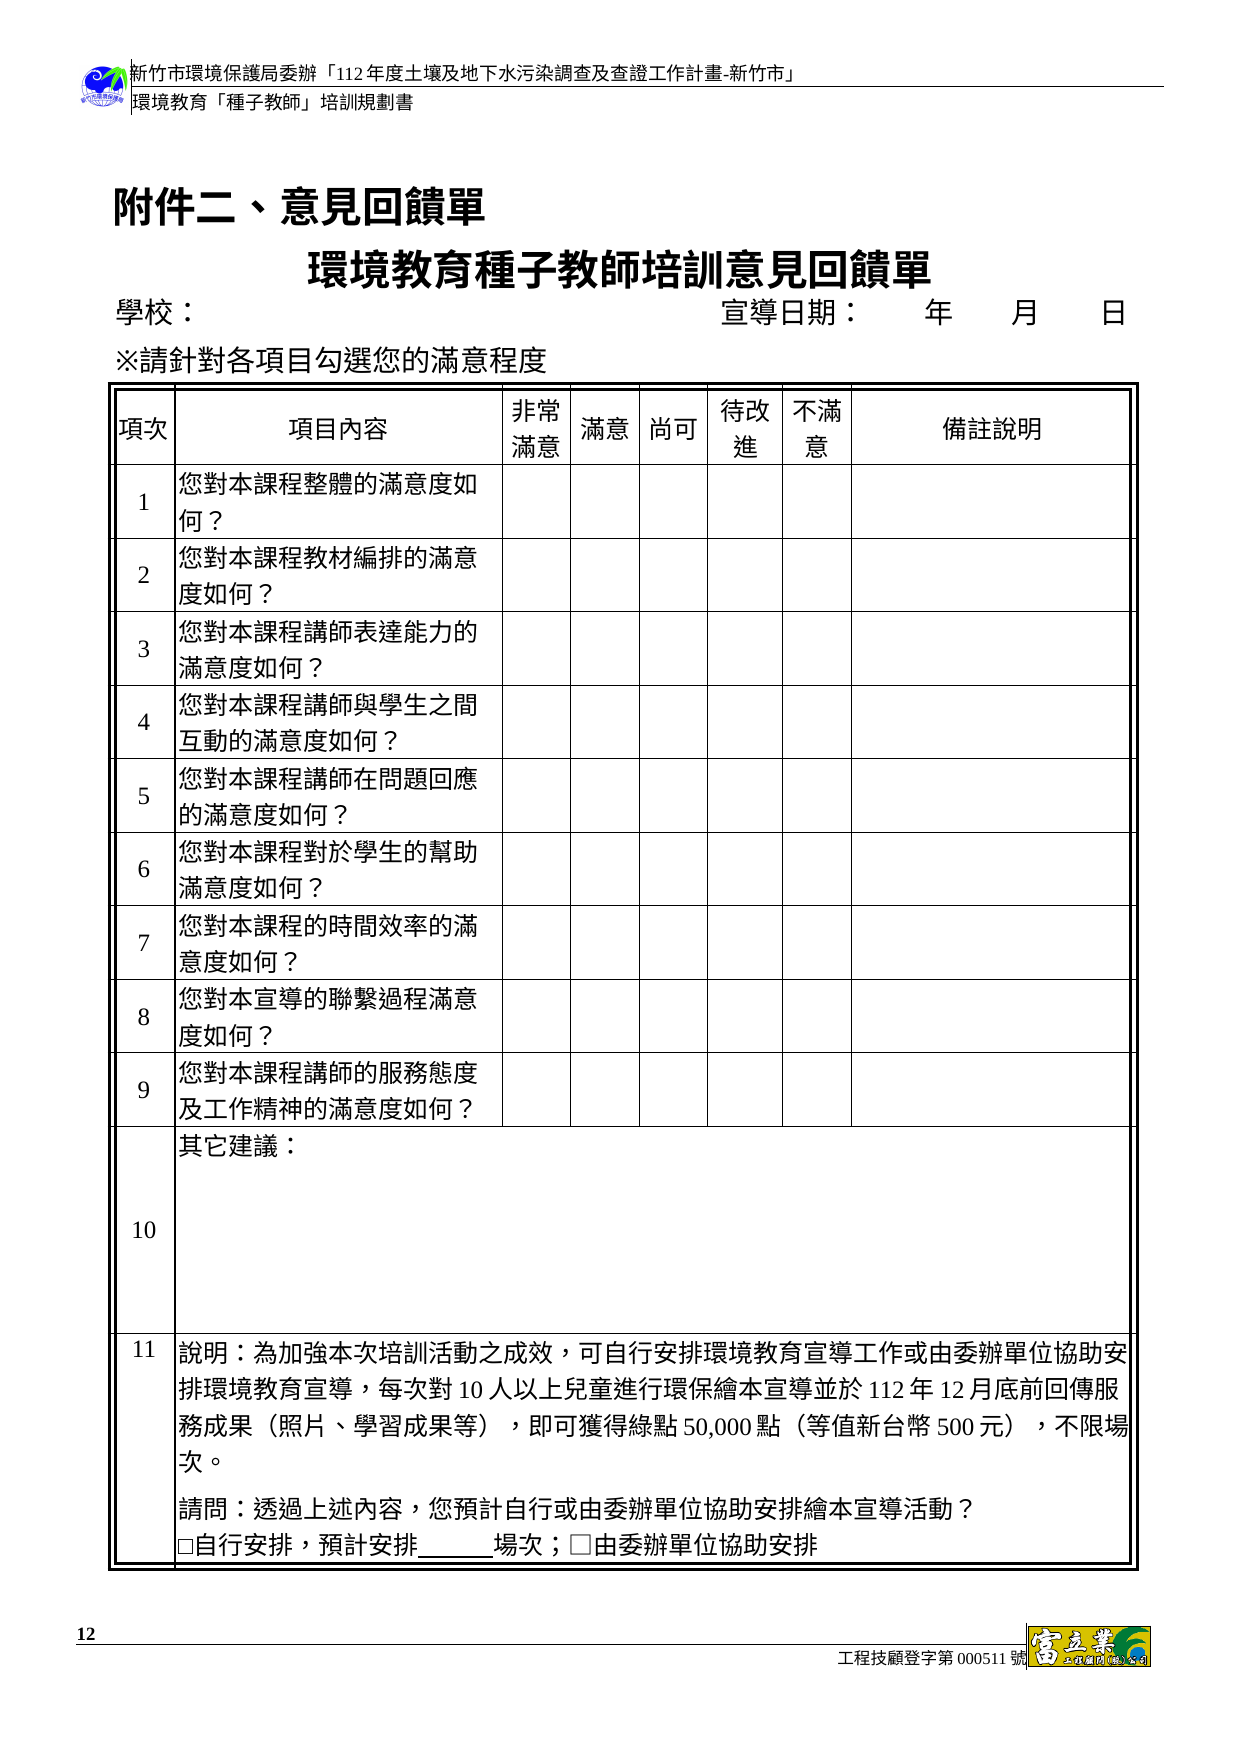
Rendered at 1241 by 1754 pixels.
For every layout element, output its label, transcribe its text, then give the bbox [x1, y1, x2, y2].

table_cell 您對本課程教材編排的滿意度如何？ [176, 539, 502, 611]
table_cell 不滿意 [783, 391, 851, 464]
table_cell 非常滿意 [503, 391, 570, 464]
table_cell [640, 539, 707, 611]
table_cell [571, 686, 639, 758]
table_cell 您對本課程的時間效率的滿意度如何？ [176, 906, 502, 979]
table_cell 項目內容 [176, 391, 502, 464]
table_cell 1 [117, 465, 174, 537]
table_cell 待改進 [708, 391, 782, 464]
table_cell 項次 [112, 385, 174, 464]
table_cell [571, 539, 639, 611]
table_cell 2 [117, 539, 174, 611]
table_cell [640, 759, 707, 832]
table_cell [783, 980, 851, 1052]
table_cell 4 [117, 686, 174, 758]
table_cell 6 [117, 833, 174, 905]
table_cell [852, 833, 1129, 905]
table_cell 您對本宣導的聯繫過程滿意度如何？ [176, 980, 502, 1052]
table_cell 說明：為加強本次培訓活動之成效，可自行安排環境教育宣導工作或由委辦單位協助安排環境教育宣導，每次對10人以上兒童進行環保繪本宣導並於112年12月底前回傳服務成果（照片、學習成果等），即可獲得綠點50,000點（等值新台幣500元），不限場次。 請問：透過上述內容，您預計自行或由委辦單位協助安排繪本宣導活動？ □自行安排，預計安排 場次；□由委辦單位協助安排 [176, 1334, 1129, 1562]
table_cell 9 [117, 1053, 174, 1126]
table_cell [852, 539, 1129, 611]
table_cell 備註說明 [852, 385, 1134, 464]
table_cell [708, 1053, 782, 1126]
table_cell [503, 686, 570, 758]
table_cell [852, 906, 1129, 979]
table_cell [503, 980, 570, 1052]
table_cell [640, 906, 707, 979]
table_cell [503, 906, 570, 979]
table_cell 3 [117, 612, 174, 684]
table_cell [503, 539, 570, 611]
table_cell 8 [117, 980, 174, 1052]
table_cell 您對本課程講師在問題回應的滿意度如何？ [176, 759, 502, 832]
table_cell [783, 1053, 851, 1126]
table_cell [571, 1053, 639, 1126]
table_cell 尚可 [640, 391, 707, 464]
table_cell [640, 465, 707, 537]
table_cell [708, 686, 782, 758]
table_cell [708, 833, 782, 905]
table_cell [708, 759, 782, 832]
table_cell [783, 906, 851, 979]
table_cell [503, 612, 570, 684]
table_cell ※請針對各項目勾選您的滿意程度 [112, 335, 1134, 382]
table_cell [640, 980, 707, 1052]
text 附件二、意見回饋單 [112, 162, 1128, 225]
table_cell [640, 686, 707, 758]
table_cell 您對本課程整體的滿意度如何？ [176, 465, 502, 537]
table_cell [503, 465, 570, 537]
table_header 宣導日期： 年 月 日 [717, 288, 1134, 335]
table_cell [640, 1053, 707, 1126]
table_cell 其它建議： [176, 1127, 1129, 1333]
table_cell [852, 686, 1129, 758]
table_cell [708, 612, 782, 684]
table_cell 您對本課程講師與學生之間互動的滿意度如何？ [176, 686, 502, 758]
table_cell [640, 612, 707, 684]
table_cell 10 [117, 1127, 174, 1333]
table_cell [503, 759, 570, 832]
table_cell [503, 833, 570, 905]
table_cell 5 [117, 759, 174, 832]
table_cell [571, 980, 639, 1052]
table_cell [571, 465, 639, 537]
table_cell 您對本課程對於學生的幫助滿意度如何？ [176, 833, 502, 905]
table_cell [852, 759, 1129, 832]
table_header 學校： [112, 288, 717, 335]
table_cell [571, 906, 639, 979]
table_cell [571, 833, 639, 905]
table_cell 滿意 [571, 391, 639, 464]
table_cell [852, 980, 1129, 1052]
table_cell [640, 833, 707, 905]
text 環境教育種子教師培訓意見回饋單 [112, 225, 1128, 287]
table_cell [571, 759, 639, 832]
table_cell [571, 612, 639, 684]
table_cell [783, 686, 851, 758]
table_cell 您對本課程講師表達能力的滿意度如何？ [176, 612, 502, 684]
table_cell [783, 539, 851, 611]
table_cell [783, 759, 851, 832]
table_cell 11 [117, 1334, 174, 1562]
table_cell [852, 1053, 1129, 1126]
table_cell [852, 612, 1129, 684]
table_cell [783, 612, 851, 684]
table_cell [783, 465, 851, 537]
table_cell [708, 465, 782, 537]
table_cell [708, 906, 782, 979]
table_cell [708, 539, 782, 611]
table_cell [708, 980, 782, 1052]
table_cell [503, 1053, 570, 1126]
table_cell [852, 465, 1129, 537]
table_cell [783, 833, 851, 905]
table_cell 7 [117, 906, 174, 979]
table_cell 您對本課程講師的服務態度及工作精神的滿意度如何？ [176, 1053, 502, 1126]
